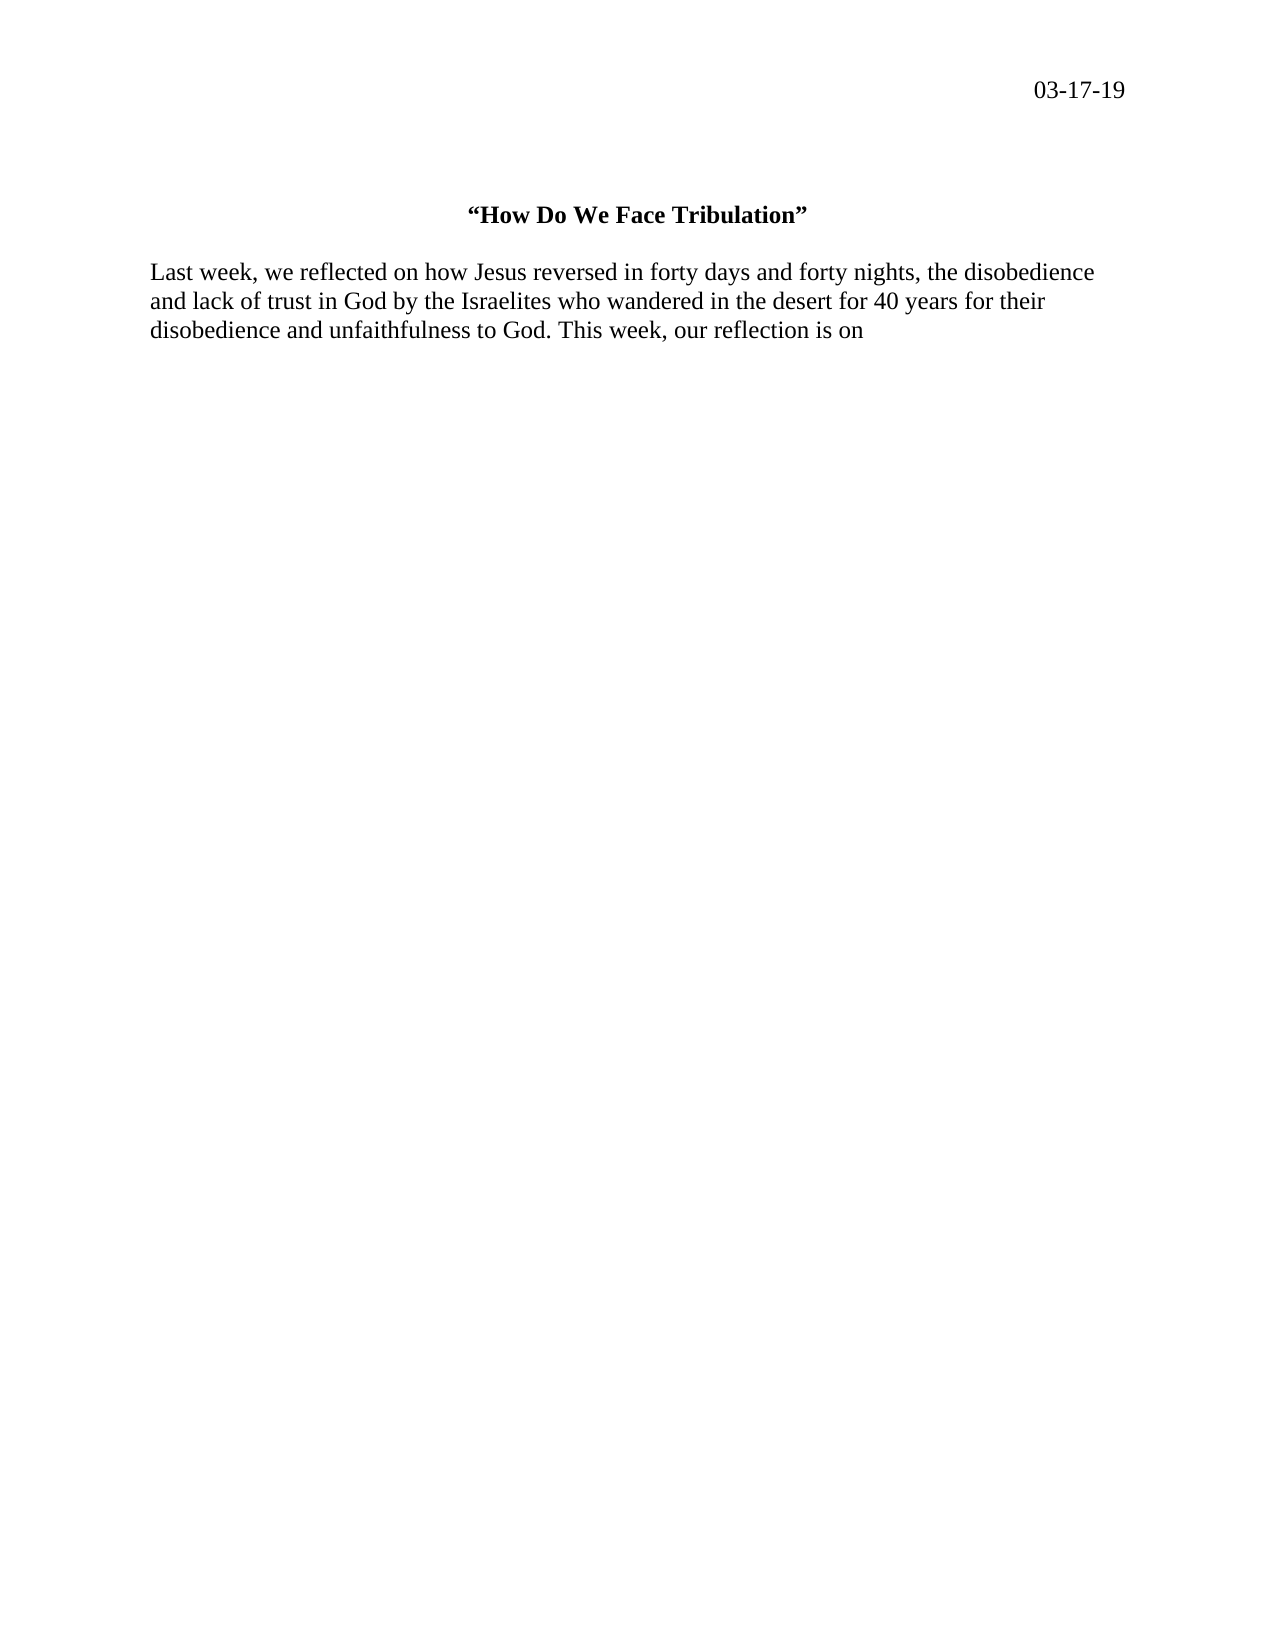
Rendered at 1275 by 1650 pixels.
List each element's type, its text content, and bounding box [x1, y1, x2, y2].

text Last week, we reflected on how Jesus reversed in forty days and forty nights, the disobedience and lack of trust in God by the Israelites who wandered in the desert for 40 years for their disobedience and unfaithfulness to God. This week, our reflection is on [150, 257, 1125, 344]
subtitle “How Do We Face Tribulation” [150, 200, 1125, 229]
